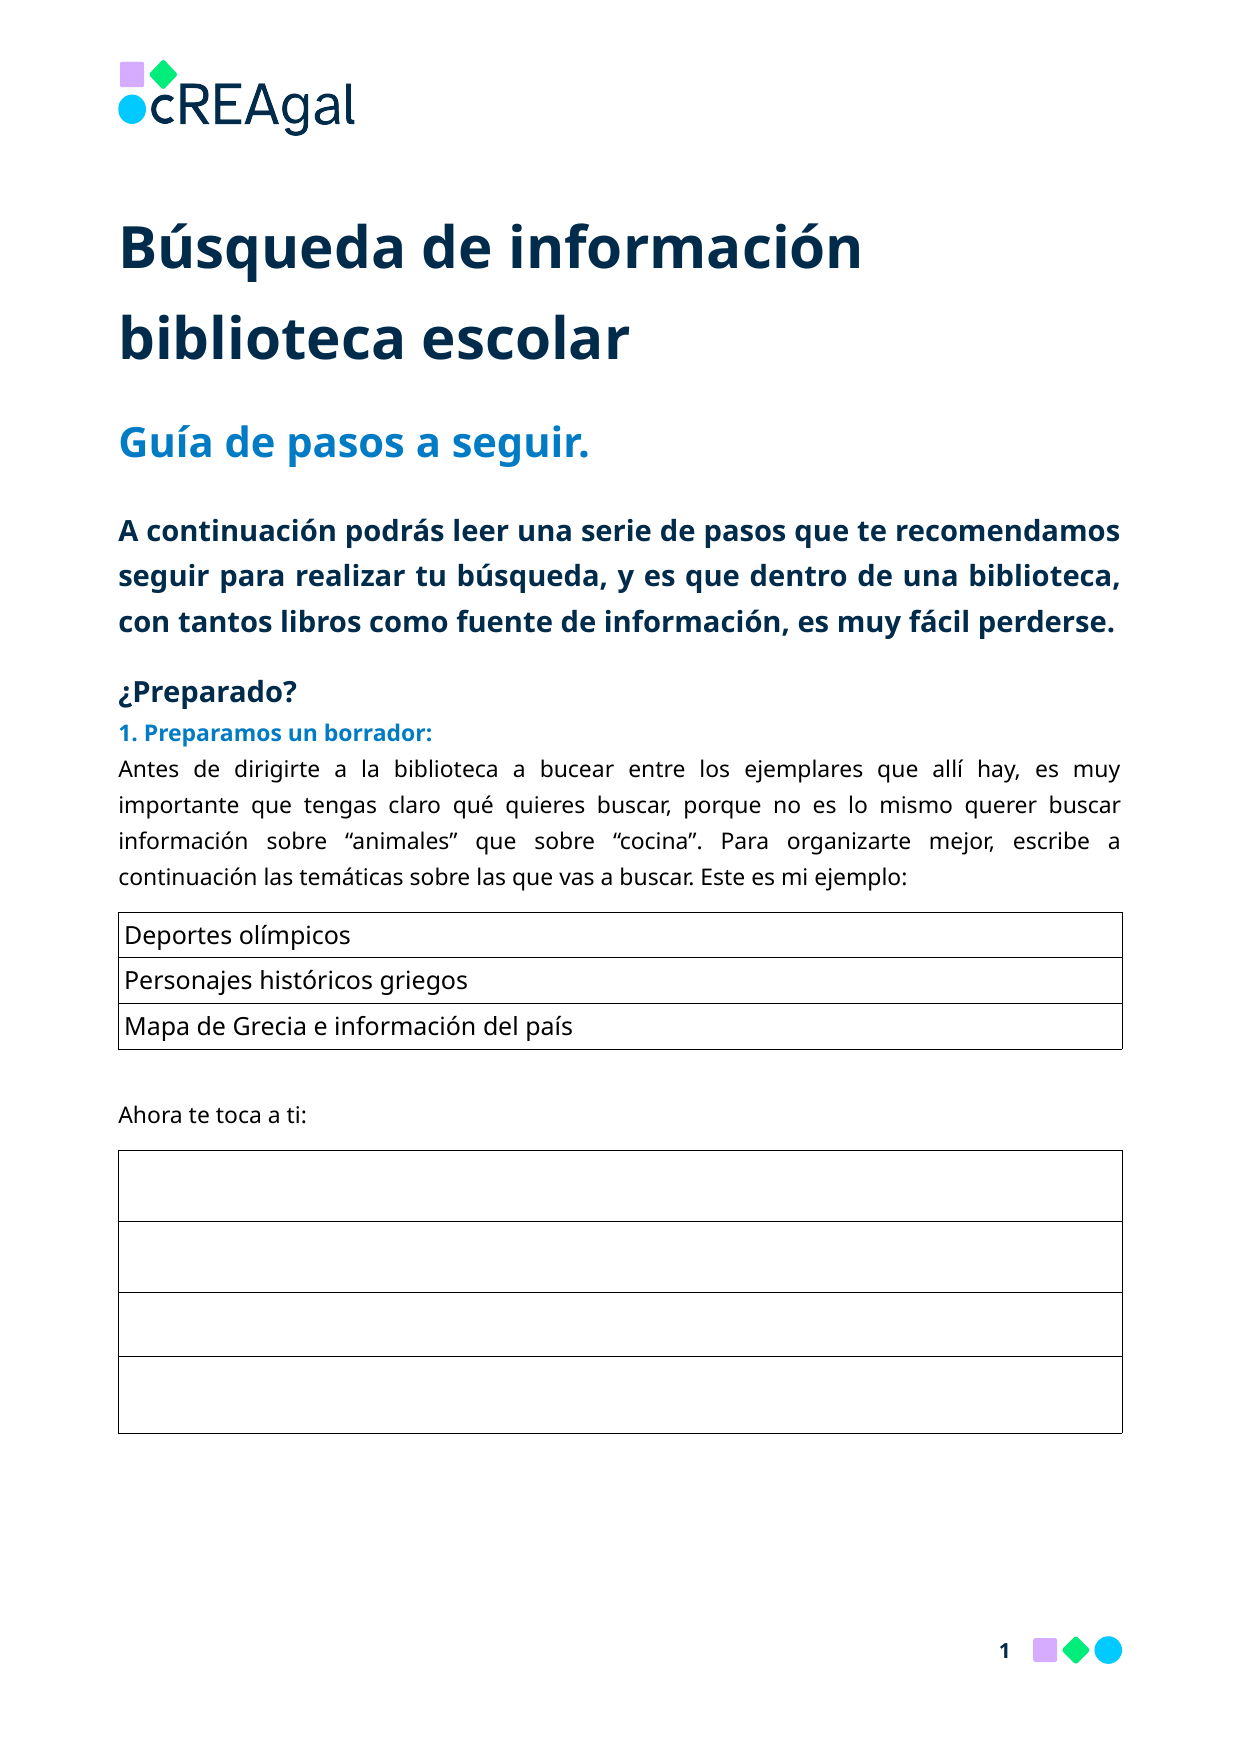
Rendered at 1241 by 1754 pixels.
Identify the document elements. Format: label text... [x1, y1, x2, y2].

table_cell [119, 1357, 1122, 1433]
text Ahora te toca a ti: [118, 1099, 1122, 1130]
subtitle Guía de pasos a seguir. [118, 413, 1122, 470]
table_cell Mapa de Grecia e información del país [119, 1004, 1122, 1048]
table_cell [119, 1222, 1122, 1292]
text Antes de dirigirte a la biblioteca a bucear entre los ejemplares que allí hay, es muy importante que tengas claro qué quieres buscar, porque no es lo mismo querer buscar información sobre “animales” que sobre “cocina”. Para organizarte mejor, escribe a continuación las temáticas sobre las que vas a buscar. Este es mi ejemplo: [118, 753, 1122, 892]
table_cell [119, 1293, 1122, 1356]
subtitle A continuación podrás leer una serie de pasos que te recomendamos seguir para realizar tu búsqueda, y es que dentro de una biblioteca, con tantos libros como fuente de información, es muy fácil perderse. [118, 510, 1122, 641]
subtitle 1. Preparamos un borrador: [118, 717, 1122, 748]
subtitle Búsqueda de información biblioteca escolar [118, 206, 1122, 376]
table_cell Personajes históricos griegos [119, 958, 1122, 1003]
picture [118, 60, 355, 136]
table_header Deportes olímpicos [119, 913, 1122, 957]
text ¿Preparado? [118, 672, 1122, 711]
table_header [119, 1151, 1122, 1221]
